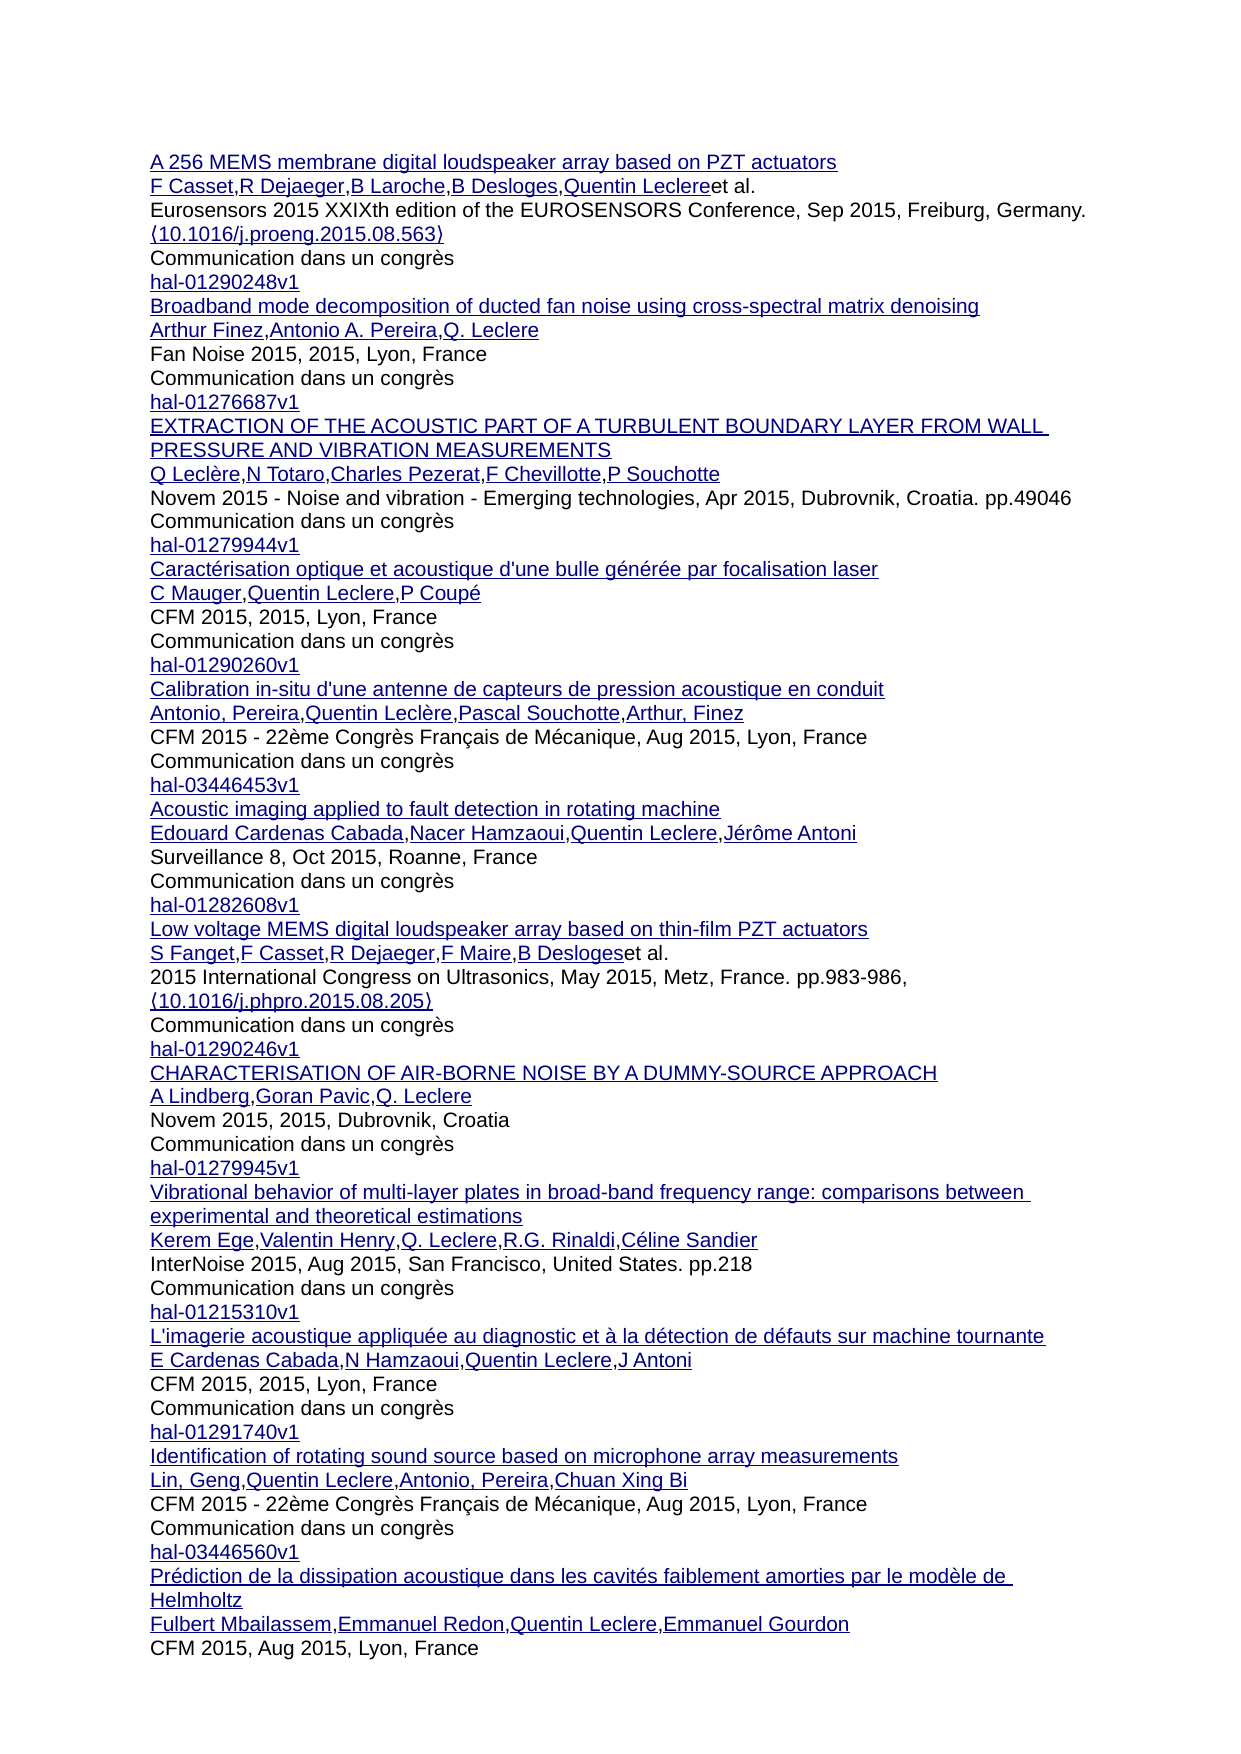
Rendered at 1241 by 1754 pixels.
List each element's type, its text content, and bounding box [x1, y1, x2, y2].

table_cell Caractérisation optique et acoustique d'une bulle générée par focalisation laser C Mauger,Quentin Leclere,P Coupé CFM 2015, 2015, Lyon, France Communication dans un congrès hal-01290260v1 [150, 557, 1090, 677]
table_cell Low voltage MEMS digital loudspeaker array based on thin-film PZT actuators S Fanget,F Casset,R Dejaeger,F Maire,B Deslogeset al. 2015 International Congress on Ultrasonics, May 2015, Metz, France. pp.983-986, ⟨10.1016/j.phpro.2015.08.205⟩ Communication dans un congrès hal-01290246v1 [150, 917, 1090, 1060]
table_cell Broadband mode decomposition of ducted fan noise using cross-spectral matrix denoising Arthur Finez,Antonio A. Pereira,Q. Leclere Fan Noise 2015, 2015, Lyon, France Communication dans un congrès hal-01276687v1 [150, 294, 1090, 413]
table_cell EXTRACTION OF THE ACOUSTIC PART OF A TURBULENT BOUNDARY LAYER FROM WALL PRESSURE AND VIBRATION MEASUREMENTS Q Leclère,N Totaro,Charles Pezerat,F Chevillotte,P Souchotte Novem 2015 - Noise and vibration - Emerging technologies, Apr 2015, Dubrovnik, Croatia. pp.49046 Communication dans un congrès hal-01279944v1 [150, 414, 1090, 557]
table_cell A 256 MEMS membrane digital loudspeaker array based on PZT actuators F Casset,R Dejaeger,B Laroche,B Desloges,Quentin Leclereet al. Eurosensors 2015 XXIXth edition of the EUROSENSORS Conference, Sep 2015, Freiburg, Germany. ⟨10.1016/j.proeng.2015.08.563⟩ Communication dans un congrès hal-01290248v1 [150, 150, 1090, 294]
table_cell Prédiction de la dissipation acoustique dans les cavités faiblement amorties par le modèle de Helmholtz Fulbert Mbailassem,Emmanuel Redon,Quentin Leclere,Emmanuel Gourdon CFM 2015, Aug 2015, Lyon, France [150, 1564, 1090, 1659]
table_cell CHARACTERISATION OF AIR-BORNE NOISE BY A DUMMY-SOURCE APPROACH A Lindberg,Goran Pavic,Q. Leclere Novem 2015, 2015, Dubrovnik, Croatia Communication dans un congrès hal-01279945v1 [150, 1060, 1090, 1180]
table_cell Calibration in-situ d'une antenne de capteurs de pression acoustique en conduit Antonio, Pereira,Quentin Leclère,Pascal Souchotte,Arthur, Finez CFM 2015 - 22ème Congrès Français de Mécanique, Aug 2015, Lyon, France Communication dans un congrès hal-03446453v1 [150, 677, 1090, 797]
table_cell Acoustic imaging applied to fault detection in rotating machine Edouard Cardenas Cabada,Nacer Hamzaoui,Quentin Leclere,Jérôme Antoni Surveillance 8, Oct 2015, Roanne, France Communication dans un congrès hal-01282608v1 [150, 797, 1090, 917]
table_cell Identification of rotating sound source based on microphone array measurements Lin, Geng,Quentin Leclere,Antonio, Pereira,Chuan Xing Bi CFM 2015 - 22ème Congrès Français de Mécanique, Aug 2015, Lyon, France Communication dans un congrès hal-03446560v1 [150, 1444, 1090, 1563]
table_cell Vibrational behavior of multi-layer plates in broad-band frequency range: comparisons between experimental and theoretical estimations Kerem Ege,Valentin Henry,Q. Leclere,R.G. Rinaldi,Céline Sandier InterNoise 2015, Aug 2015, San Francisco, United States. pp.218 Communication dans un congrès hal-01215310v1 [150, 1180, 1090, 1324]
table_cell L'imagerie acoustique appliquée au diagnostic et à la détection de défauts sur machine tournante E Cardenas Cabada,N Hamzaoui,Quentin Leclere,J Antoni CFM 2015, 2015, Lyon, France Communication dans un congrès hal-01291740v1 [150, 1324, 1090, 1444]
